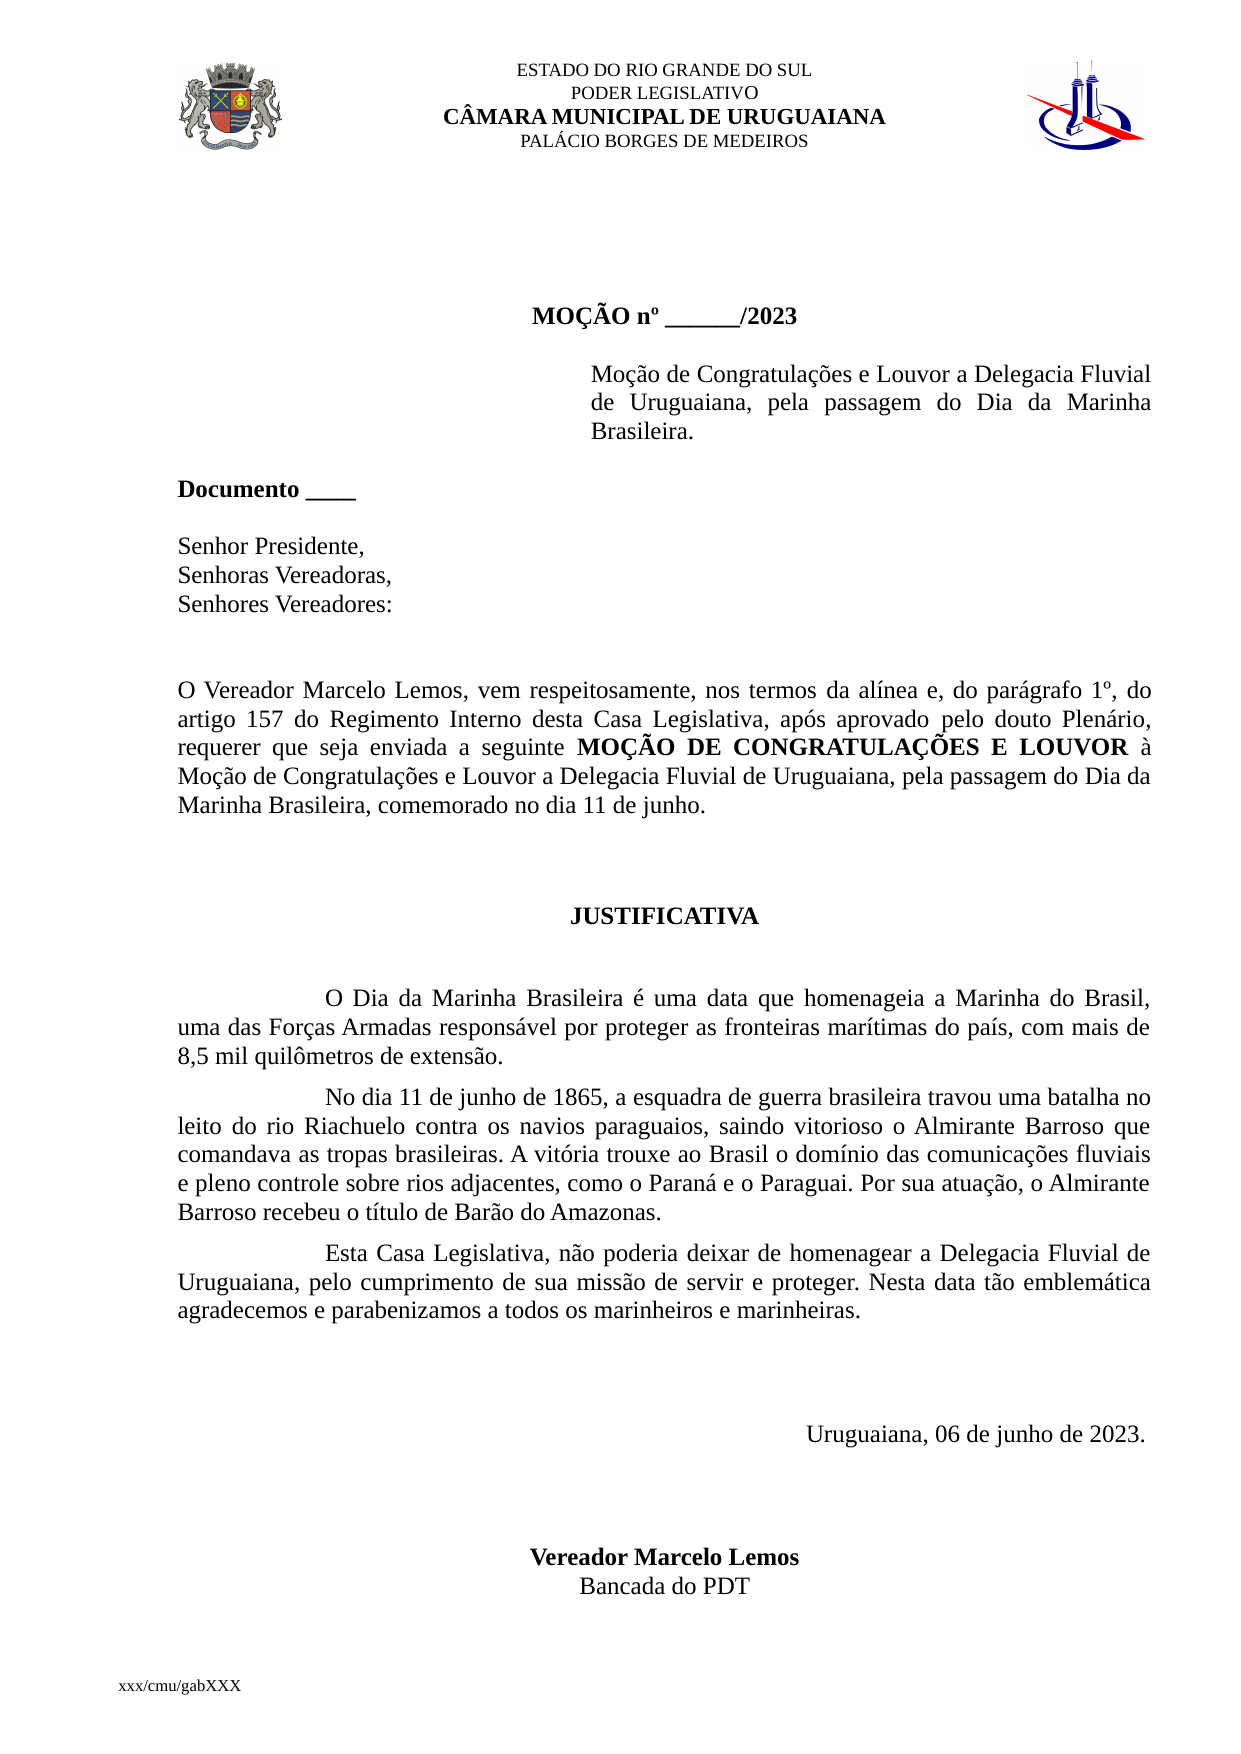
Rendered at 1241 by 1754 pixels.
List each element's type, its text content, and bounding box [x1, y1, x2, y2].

text Moção de Congratulações e Louvor a Delegacia Fluvial de Uruguaiana, pela passagem do Dia da Marinha Brasileira. [591, 359, 1152, 445]
text No dia 11 de junho de 1865, a esquadra de guerra brasileira travou uma batalha no leito do rio Riachuelo contra os navios paraguaios, saindo vitorioso o Almirante Barroso que comandava as tropas brasileiras. A vitória trouxe ao Brasil o domínio das comunicações fluviais e pleno controle sobre rios adjacentes, como o Paraná e o Paraguai. Por sua atuação, o Almirante Barroso recebeu o título de Barão do Amazonas. [177, 1082, 1152, 1226]
text JUSTIFICATIVA [177, 901, 1152, 930]
text Uruguaiana, 06 de junho de 2023. [177, 1419, 1152, 1448]
text Senhoras Vereadoras, [177, 560, 1152, 589]
text MOÇÃO nº ______/2023 [177, 301, 1152, 330]
text Senhores Vereadores: [177, 589, 1152, 617]
text Esta Casa Legislativa, não poderia deixar de homenagear a Delegacia Fluvial de Uruguaiana, pelo cumprimento de sua missão de servir e proteger. Nesta data tão emblemática agradecemos e parabenizamos a todos os marinheiros e marinheiras. [177, 1238, 1152, 1324]
text Vereador Marcelo Lemos [177, 1542, 1152, 1571]
text Bancada do PDT [177, 1571, 1152, 1600]
text O Vereador Marcelo Lemos, vem respeitosamente, nos termos da alínea e, do parágrafo 1º, do artigo 157 do Regimento Interno desta Casa Legislativa, após aprovado pelo douto Plenário, requerer que seja enviada a seguinte MOÇÃO de Congratulações e Louvor à Moção de Congratulações e Louvor a Delegacia Fluvial de Uruguaiana, pela passagem do Dia da Marinha Brasileira, comemorado no dia 11 de junho. [177, 675, 1152, 819]
picture [178, 61, 284, 151]
text Senhor Presidente, [177, 531, 1152, 560]
text Documento ____ [177, 474, 1152, 502]
text O Dia da Marinha Brasileira é uma data que homenageia a Marinha do Brasil, uma das Forças Armadas responsável por proteger as fronteiras marítimas do país, com mais de 8,5 mil quilômetros de extensão. [177, 983, 1152, 1069]
picture [1026, 60, 1145, 150]
